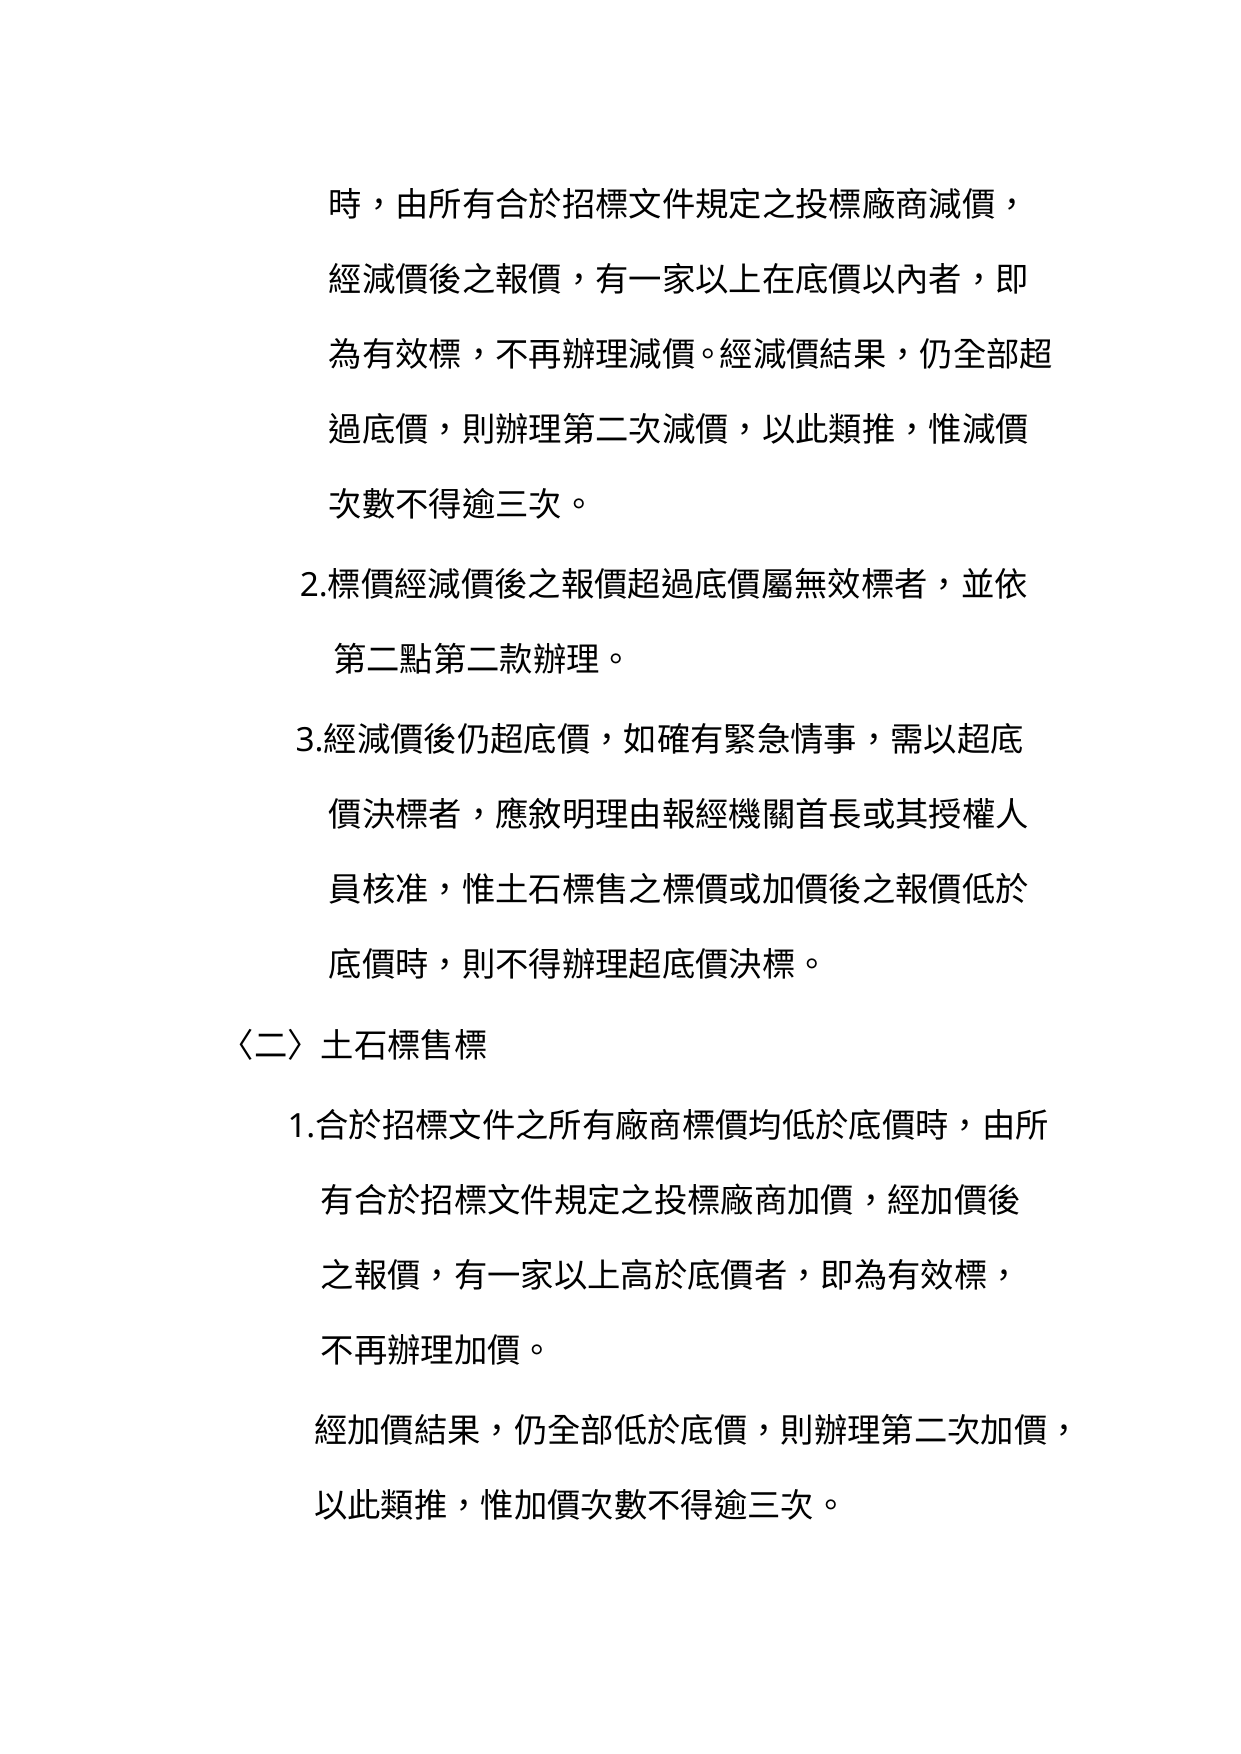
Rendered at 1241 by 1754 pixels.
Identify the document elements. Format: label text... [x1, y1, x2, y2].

text 2.標價經減價後之報價超過底價屬無效標者，並依第二點第二款辦理。 [299, 545, 1053, 695]
text 1.合於招標文件之所有廠商標價均低於底價時，由所有合於招標文件規定之投標廠商加價，經加價後之報價，有一家以上高於底價者，即為有效標，不再辦理加價。 [287, 1085, 1053, 1385]
text 〈二〉土石標售標 [187, 1005, 1053, 1080]
text 經加價結果，仍全部低於底價，則辦理第二次加價，以此類推，惟加價次數不得逾三次。 [314, 1391, 1053, 1541]
text 時，由所有合於招標文件規定之投標廠商減價，經減價後之報價，有一家以上在底價以內者，即為有效標，不再辦理減價。經減價結果，仍全部超過底價，則辦理第二次減價，以此類推，惟減價次數不得逾三次。 [295, 164, 1053, 539]
text 3.經減價後仍超底價，如確有緊急情事，需以超底價決標者，應敘明理由報經機關首長或其授權人員核准，惟土石標售之標價或加價後之報價低於底價時，則不得辦理超底價決標。 [295, 700, 1053, 1000]
